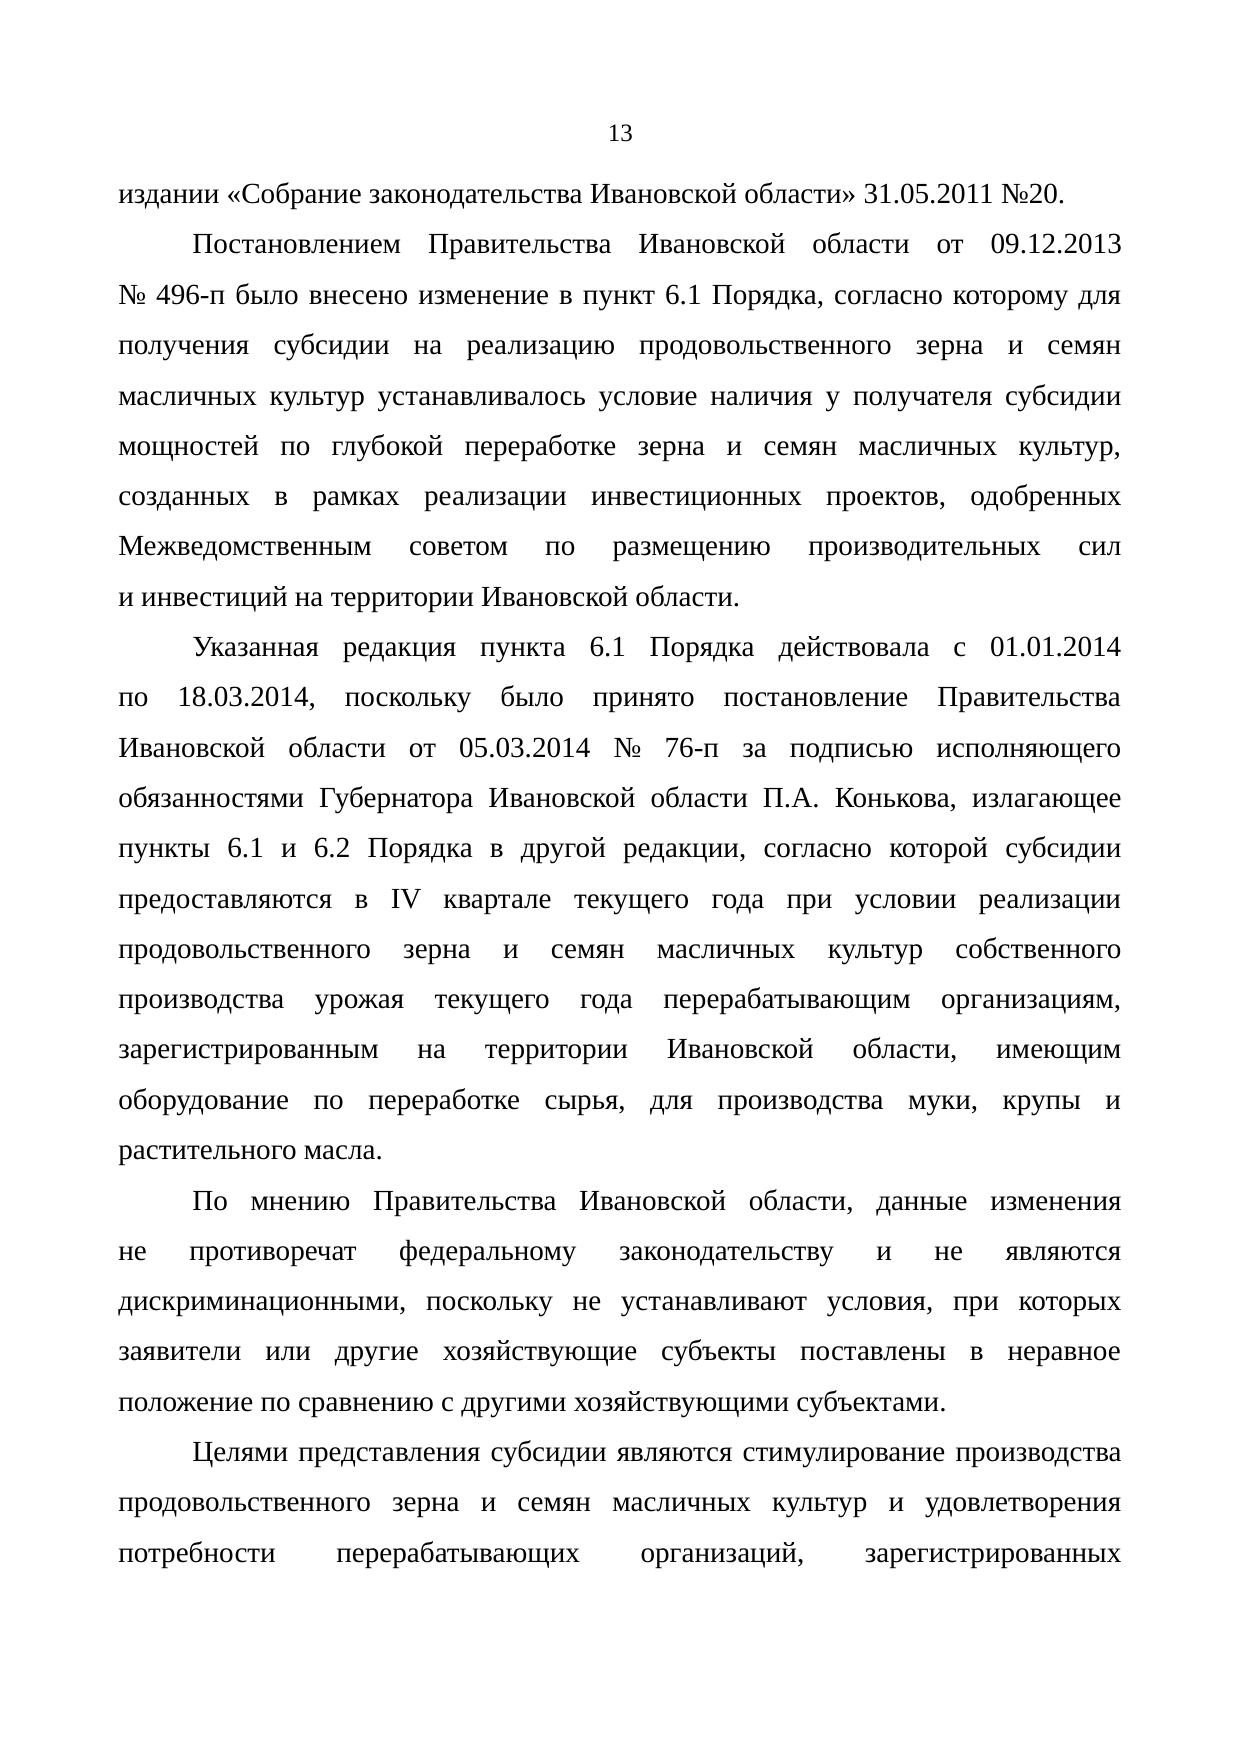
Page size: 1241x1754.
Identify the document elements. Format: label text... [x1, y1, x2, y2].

text Целями представления субсидии являются стимулирование производства продовольственного зерна и семян масличных культур и удовлетворения потребности перерабатывающих организаций, зарегистрированных [118, 1434, 1122, 1568]
text По мнению Правительства Ивановской области, данные изменения не противоречат федеральному законодательству и не являются дискриминационными, поскольку не устанавливают условия, при которых заявители или другие хозяйствующие субъекты поставлены в неравное положение по сравнению с другими хозяйствующими субъектами. [118, 1183, 1122, 1417]
text Постановлением Правительства Ивановской области от 09.12.2013 № 496-п было внесено изменение в пункт 6.1 Порядка, согласно которому для получения субсидии на реализацию продовольственного зерна и семян масличных культур устанавливалось условие наличия у получателя субсидии мощностей по глубокой переработке зерна и семян масличных культур, созданных в рамках реализации инвестиционных проектов, одобренных Межведомственным советом по размещению производительных сил и инвестиций на территории Ивановской области. [118, 227, 1122, 612]
text Указанная редакция пункта 6.1 Порядка действовала с 01.01.2014 по 18.03.2014, поскольку было принято постановление Правительства Ивановской области от 05.03.2014 № 76-п за подписью исполняющего обязанностями Губернатора Ивановской области П.А. Конькова, излагающее пункты 6.1 и 6.2 Порядка в другой редакции, согласно которой субсидии предоставляются в IV квартале текущего года при условии реализации продовольственного зерна и семян масличных культур собственного производства урожая текущего года перерабатывающим организациям, зарегистрированным на территории Ивановской области, имеющим оборудование по переработке сырья, для производства муки, крупы и растительного масла. [118, 629, 1122, 1166]
text издании «Собрание законодательства Ивановской области» 31.05.2011 №20. [118, 176, 1122, 210]
